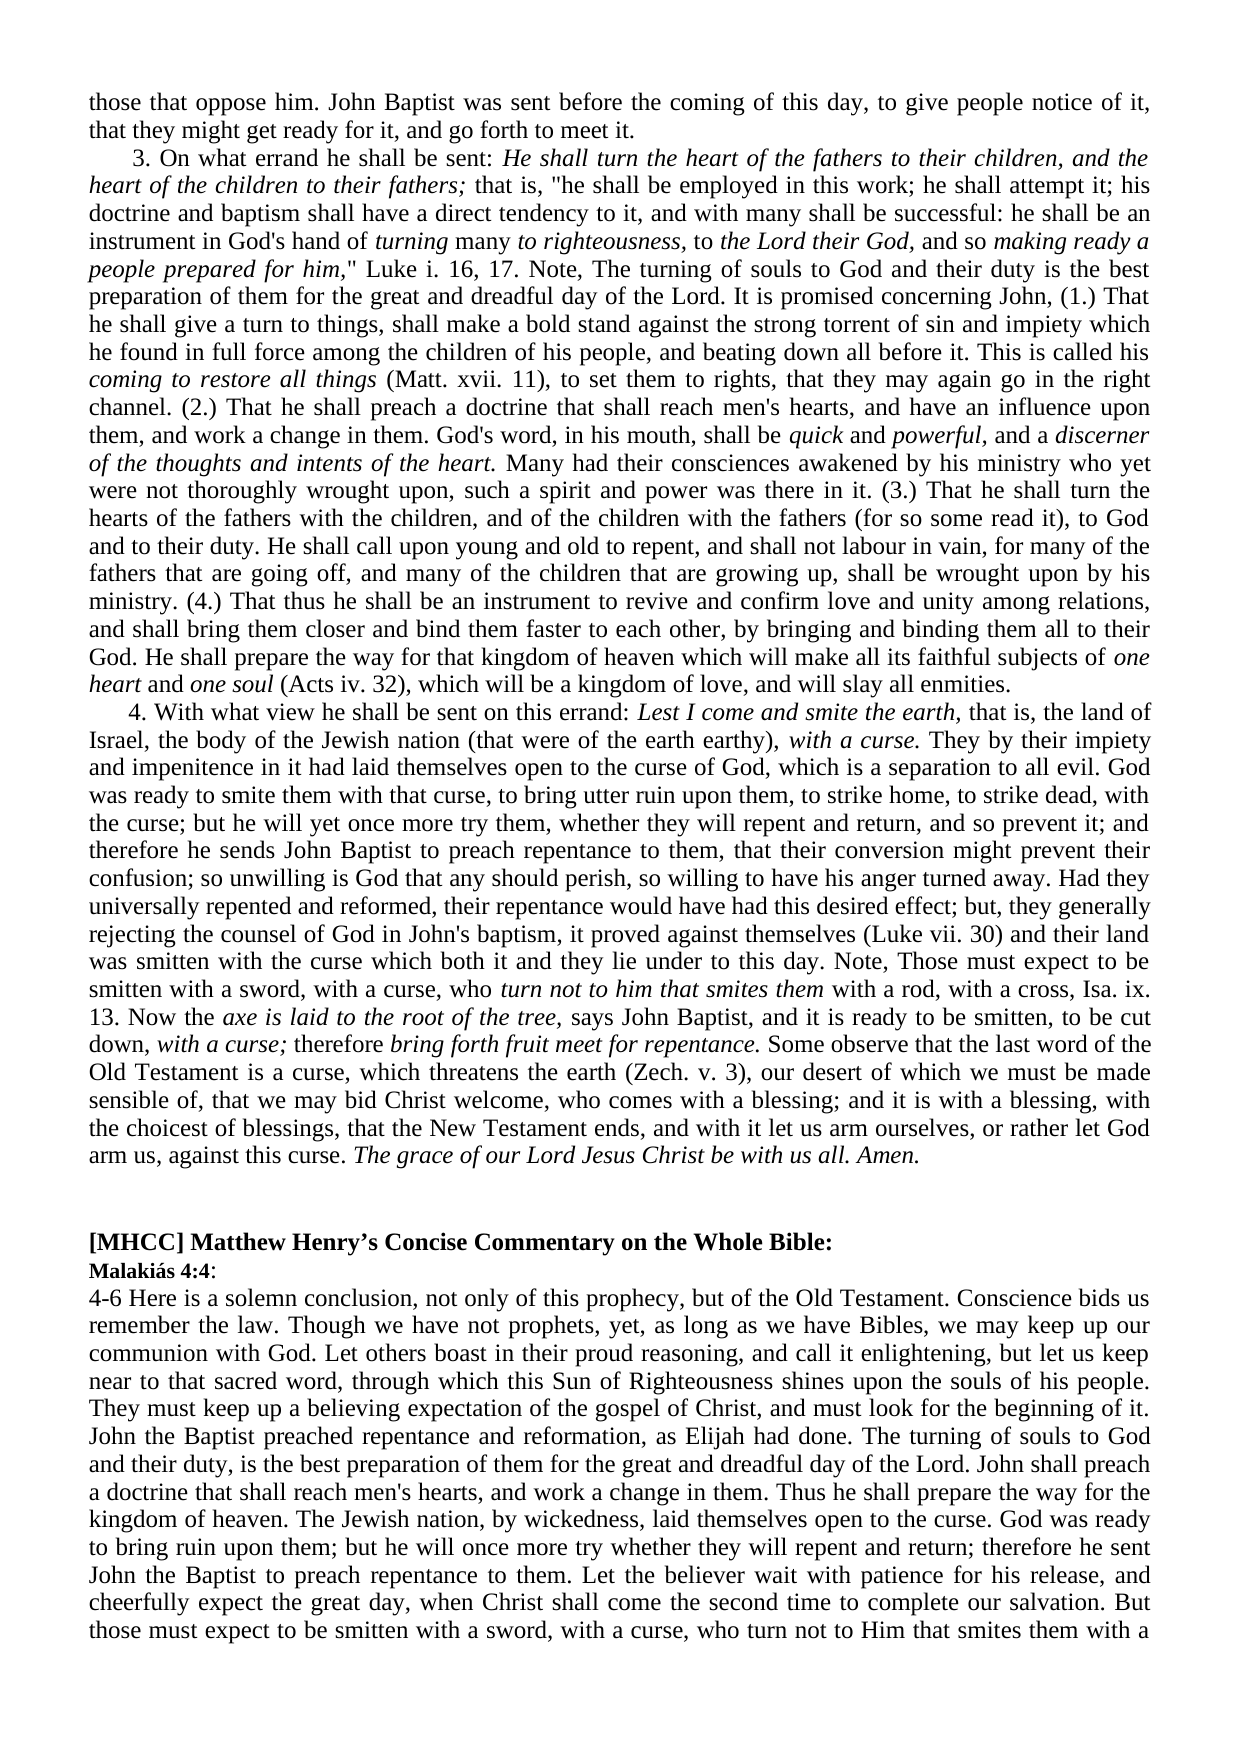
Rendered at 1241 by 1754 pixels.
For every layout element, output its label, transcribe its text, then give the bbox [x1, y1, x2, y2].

text those that oppose him. John Baptist was sent before the coming of this day, to give people notice of it, that they might get ready for it, and go forth to meet it. [88, 88, 1152, 144]
text 3. On what errand he shall be sent: He shall turn the heart of the fathers to their children, and the heart of the children to their fathers; that is, "he shall be employed in this work; he shall attempt it; his doctrine and baptism shall have a direct tendency to it, and with many shall be successful: he shall be an instrument in God's hand of turning many to righteousness, to the Lord their God, and so making ready a people prepared for him," Luke i. 16, 17. Note, The turning of souls to God and their duty is the best preparation of them for the great and dreadful day of the Lord. It is promised concerning John, (1.) That he shall give a turn to things, shall make a bold stand against the strong torrent of sin and impiety which he found in full force among the children of his people, and beating down all before it. This is called his coming to restore all things (Matt. xvii. 11), to set them to rights, that they may again go in the right channel. (2.) That he shall preach a doctrine that shall reach men's hearts, and have an influence upon them, and work a change in them. God's word, in his mouth, shall be quick and powerful, and a discerner of the thoughts and intents of the heart. Many had their consciences awakened by his ministry who yet were not thoroughly wrought upon, such a spirit and power was there in it. (3.) That he shall turn the hearts of the fathers with the children, and of the children with the fathers (for so some read it), to God and to their duty. He shall call upon young and old to repent, and shall not labour in vain, for many of the fathers that are going off, and many of the children that are growing up, shall be wrought upon by his ministry. (4.) That thus he shall be an instrument to revive and confirm love and unity among relations, and shall bring them closer and bind them faster to each other, by bringing and binding them all to their God. He shall prepare the way for that kingdom of heaven which will make all its faithful subjects of one heart and one soul (Acts iv. 32), which will be a kingdom of love, and will slay all enmities. [88, 144, 1152, 698]
text 4. With what view he shall be sent on this errand: Lest I come and smite the earth, that is, the land of Israel, the body of the Jewish nation (that were of the earth earthy), with a curse. They by their impiety and impenitence in it had laid themselves open to the curse of God, which is a separation to all evil. God was ready to smite them with that curse, to bring utter ruin upon them, to strike home, to strike dead, with the curse; but he will yet once more try them, whether they will repent and return, and so prevent it; and therefore he sends John Baptist to preach repentance to them, that their conversion might prevent their confusion; so unwilling is God that any should perish, so willing to have his anger turned away. Had they universally repented and reformed, their repentance would have had this desired effect; but, they generally rejecting the counsel of God in John's baptism, it proved against themselves (Luke vii. 30) and their land was smitten with the curse which both it and they lie under to this day. Note, Those must expect to be smitten with a sword, with a curse, who turn not to him that smites them with a rod, with a cross, Isa. ix. 13. Now the axe is laid to the root of the tree, says John Baptist, and it is ready to be smitten, to be cut down, with a curse; therefore bring forth fruit meet for repentance. Some observe that the last word of the Old Testament is a curse, which threatens the earth (Zech. v. 3), our desert of which we must be made sensible of, that we may bid Christ welcome, who comes with a blessing; and it is with a blessing, with the choicest of blessings, that the New Testament ends, and with it let us arm ourselves, or rather let God arm us, against this curse. The grace of our Lord Jesus Christ be with us all. Amen. [88, 698, 1152, 1169]
text 4-6 Here is a solemn conclusion, not only of this prophecy, but of the Old Testament. Conscience bids us remember the law. Though we have not prophets, yet, as long as we have Bibles, we may keep up our communion with God. Let others boast in their proud reasoning, and call it enlightening, but let us keep near to that sacred word, through which this Sun of Righteousness shines upon the souls of his people. They must keep up a believing expectation of the gospel of Christ, and must look for the beginning of it. John the Baptist preached repentance and reformation, as Elijah had done. The turning of souls to God and their duty, is the best preparation of them for the great and dreadful day of the Lord. John shall preach a doctrine that shall reach men's hearts, and work a change in them. Thus he shall prepare the way for the kingdom of heaven. The Jewish nation, by wickedness, laid themselves open to the curse. God was ready to bring ruin upon them; but he will once more try whether they will repent and return; therefore he sent John the Baptist to preach repentance to them. Let the believer wait with patience for his release, and cheerfully expect the great day, when Christ shall come the second time to complete our salvation. But those must expect to be smitten with a sword, with a curse, who turn not to Him that smites them with a [88, 1284, 1152, 1644]
text Malakiás 4:4: [88, 1256, 1152, 1284]
text [MHCC] Matthew Henry’s Concise Commentary on the Whole Bible: [88, 1228, 1152, 1256]
